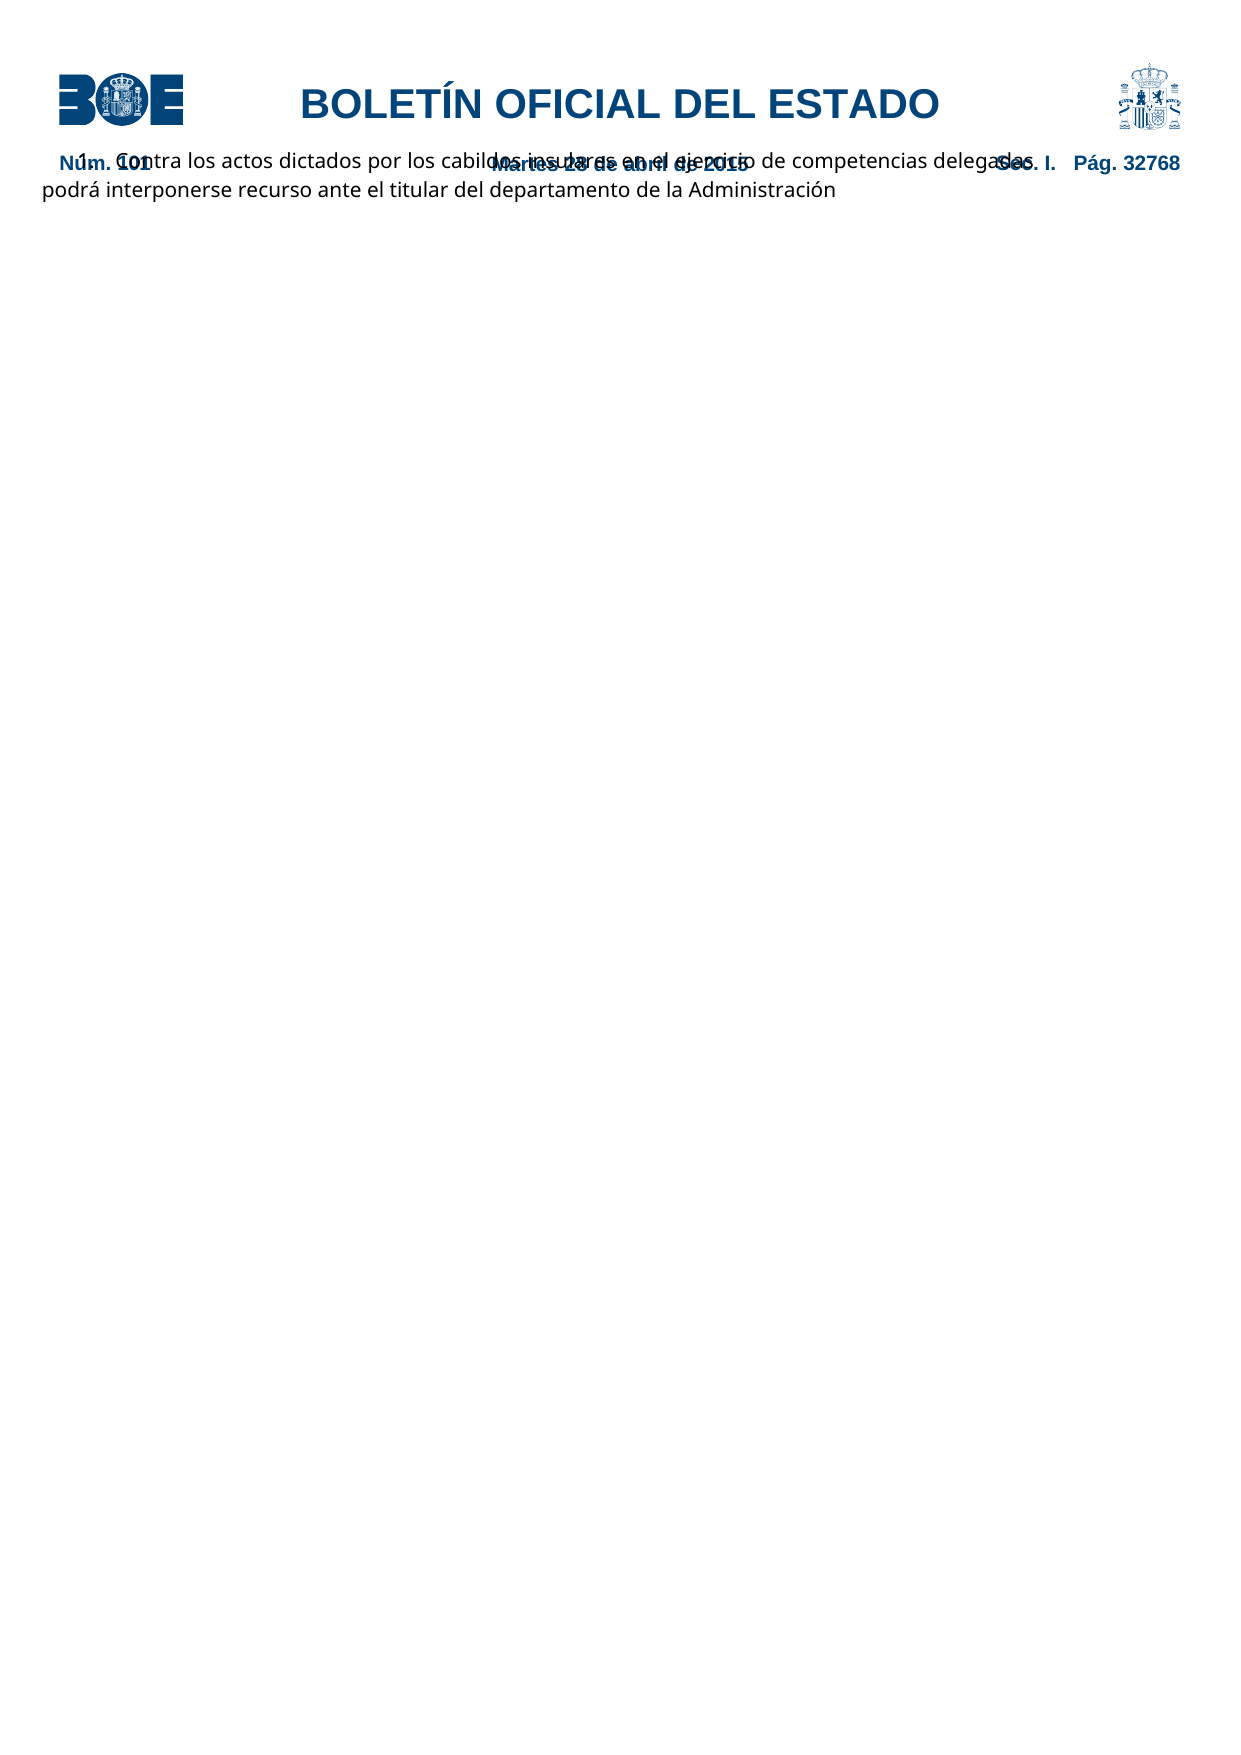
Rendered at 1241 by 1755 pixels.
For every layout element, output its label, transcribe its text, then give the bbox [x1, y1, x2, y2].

list Contra los actos dictados por los cabildos insulares en el ejercicio de competencias delegadas podrá interponerse recurso ante el titular del departamento de la Administración [42, 146, 1034, 203]
